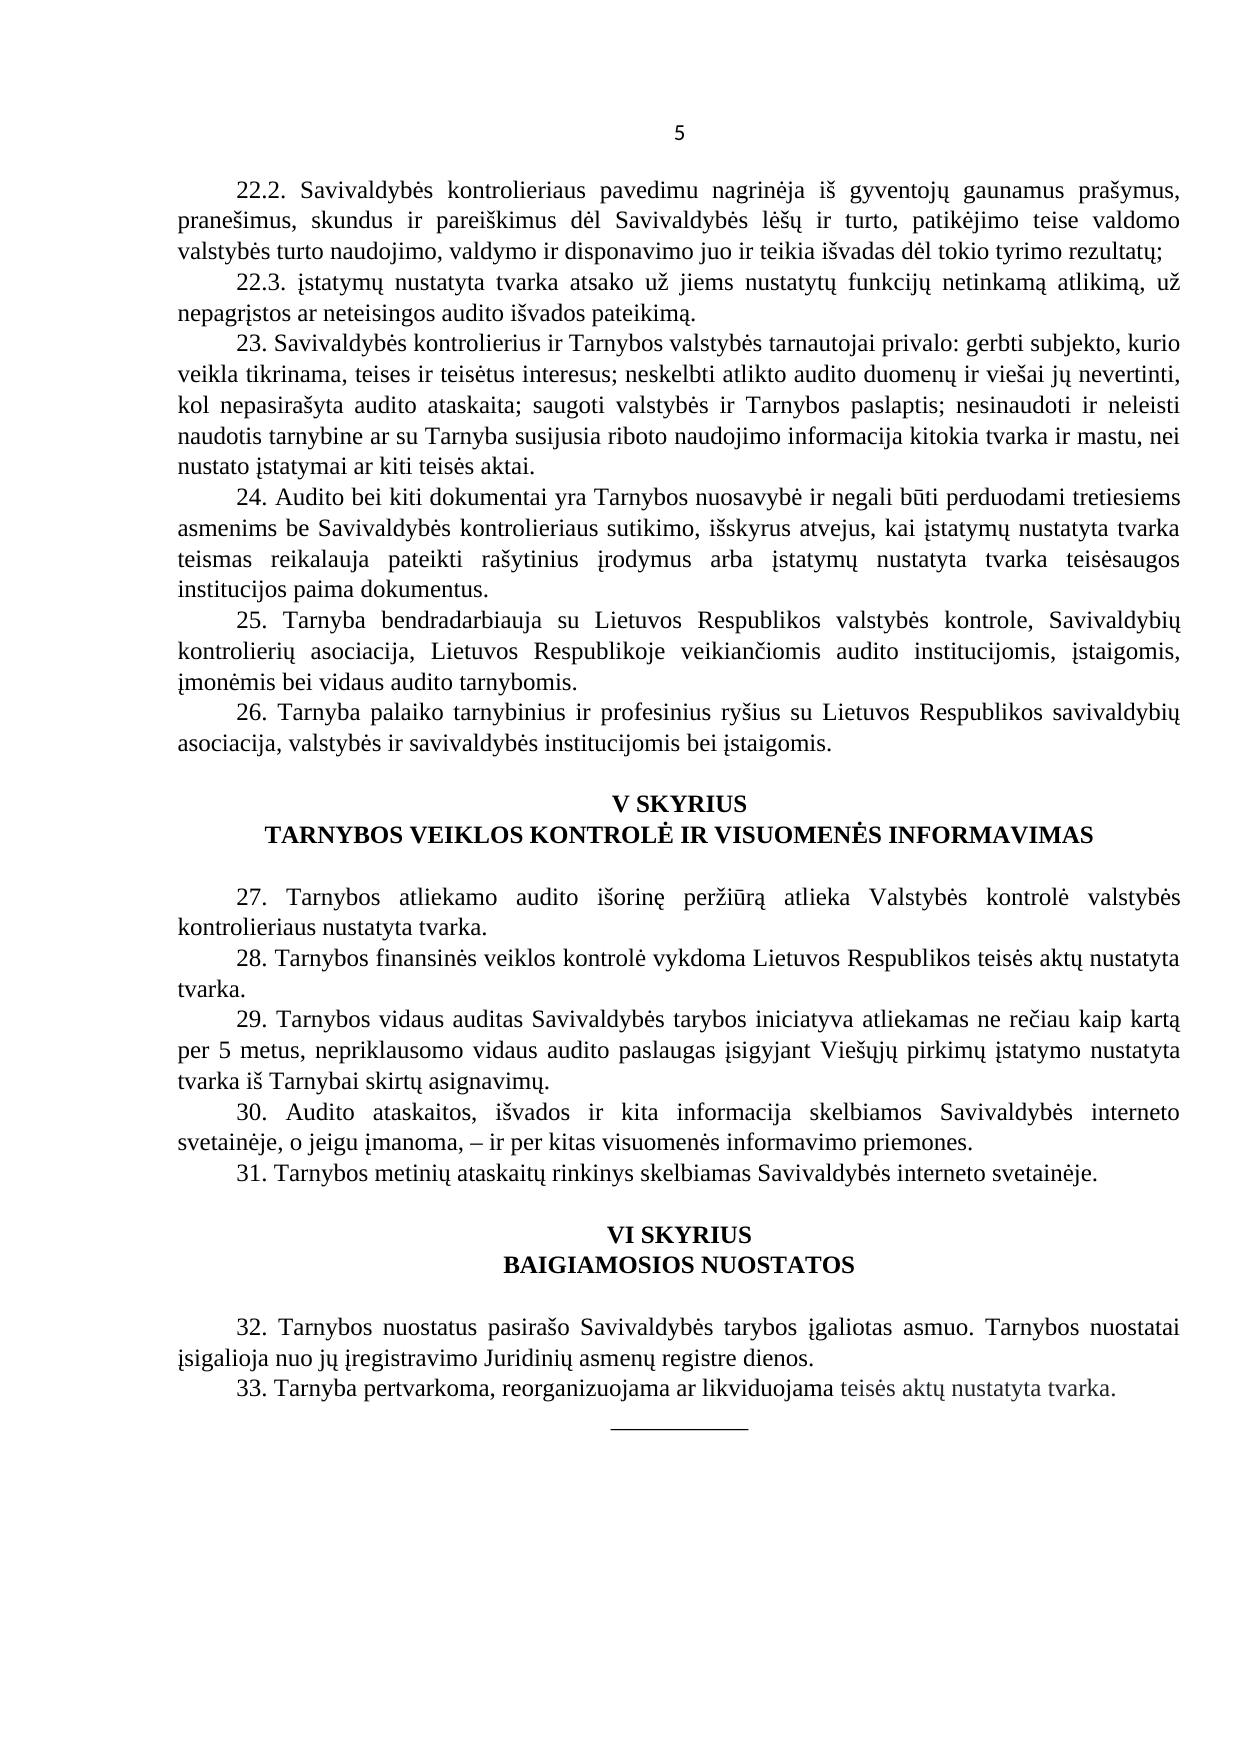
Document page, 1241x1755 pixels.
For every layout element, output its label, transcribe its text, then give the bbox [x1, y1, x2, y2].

text 30. Audito ataskaitos, išvados ir kita informacija skelbiamos Savivaldybės interneto svetainėje, o jeigu įmanoma, – ir per kitas visuomenės informavimo priemones. [177, 1097, 1181, 1156]
subtitle V SKYRIUS [177, 789, 1181, 818]
text 32. Tarnybos nuostatus pasirašo Savivaldybės tarybos įgaliotas asmuo. Tarnybos nuostatai įsigalioja nuo jų įregistravimo Juridinių asmenų registre dienos. [177, 1312, 1181, 1371]
text 22.2. Savivaldybės kontrolieriaus pavedimu nagrinėja iš gyventojų gaunamus prašymus, pranešimus, skundus ir pareiškimus dėl Savivaldybės lėšų ir turto, patikėjimo teise valdomo valstybės turto naudojimo, valdymo ir disponavimo juo ir teikia išvadas dėl tokio tyrimo rezultatų; [177, 175, 1181, 265]
text 26. Tarnyba palaiko tarnybinius ir profesinius ryšius su Lietuvos Respublikos savivaldybių asociacija, valstybės ir savivaldybės institucijomis bei įstaigomis. [177, 697, 1181, 757]
text 33. Tarnyba pertvarkoma, reorganizuojama ar likviduojama teisės aktų nustatyta tvarka. [177, 1373, 1187, 1402]
text 25. Tarnyba bendradarbiauja su Lietuvos Respublikos valstybės kontrole, Savivaldybių kontrolierių asociacija, Lietuvos Respublikoje veikiančiomis audito institucijomis, įstaigomis, įmonėmis bei vidaus audito tarnybomis. [177, 605, 1181, 695]
text 22.3. įstatymų nustatyta tvarka atsako už jiems nustatytų funkcijų netinkamą atlikimą, už nepagrįstos ar neteisingos audito išvados pateikimą. [177, 267, 1181, 327]
text ___________ [177, 1404, 1181, 1433]
text 24. Audito bei kiti dokumentai yra Tarnybos nuosavybė ir negali būti perduodami tretiesiems asmenims be Savivaldybės kontrolieriaus sutikimo, išskyrus atvejus, kai įstatymų nustatyta tvarka teismas reikalauja pateikti rašytinius įrodymus arba įstatymų nustatyta tvarka teisėsaugos institucijos paima dokumentus. [177, 482, 1181, 603]
subtitle VI SKYRIUS [177, 1220, 1181, 1248]
text 31. Tarnybos metinių ataskaitų rinkinys skelbiamas Savivaldybės interneto svetainėje. [177, 1158, 1181, 1187]
text 29. Tarnybos vidaus auditas Savivaldybės tarybos iniciatyva atliekamas ne rečiau kaip kartą per 5 metus, nepriklausomo vidaus audito paslaugas įsigyjant Viešųjų pirkimų įstatymo nustatyta tvarka iš Tarnybai skirtų asignavimų. [177, 1004, 1181, 1095]
text 27. Tarnybos atliekamo audito išorinę peržiūrą atlieka Valstybės kontrolė valstybės kontrolieriaus nustatyta tvarka. [177, 882, 1181, 941]
subtitle TARNYBOS VEIKLOS KONTROLĖ IR VISUOMENĖS INFORMAVIMAS [177, 820, 1181, 849]
text 23. Savivaldybės kontrolierius ir Tarnybos valstybės tarnautojai privalo: gerbti subjekto, kurio veikla tikrinama, teises ir teisėtus interesus; neskelbti atlikto audito duomenų ir viešai jų nevertinti, kol nepasirašyta audito ataskaita; saugoti valstybės ir Tarnybos paslaptis; nesinaudoti ir neleisti naudotis tarnybine ar su Tarnyba susijusia riboto naudojimo informacija kitokia tvarka ir mastu, nei nustato įstatymai ar kiti teisės aktai. [177, 328, 1181, 480]
subtitle BAIGIAMOSIOS NUOSTATOS [177, 1250, 1181, 1279]
text 28. Tarnybos finansinės veiklos kontrolė vykdoma Lietuvos Respublikos teisės aktų nustatyta tvarka. [177, 943, 1181, 1003]
